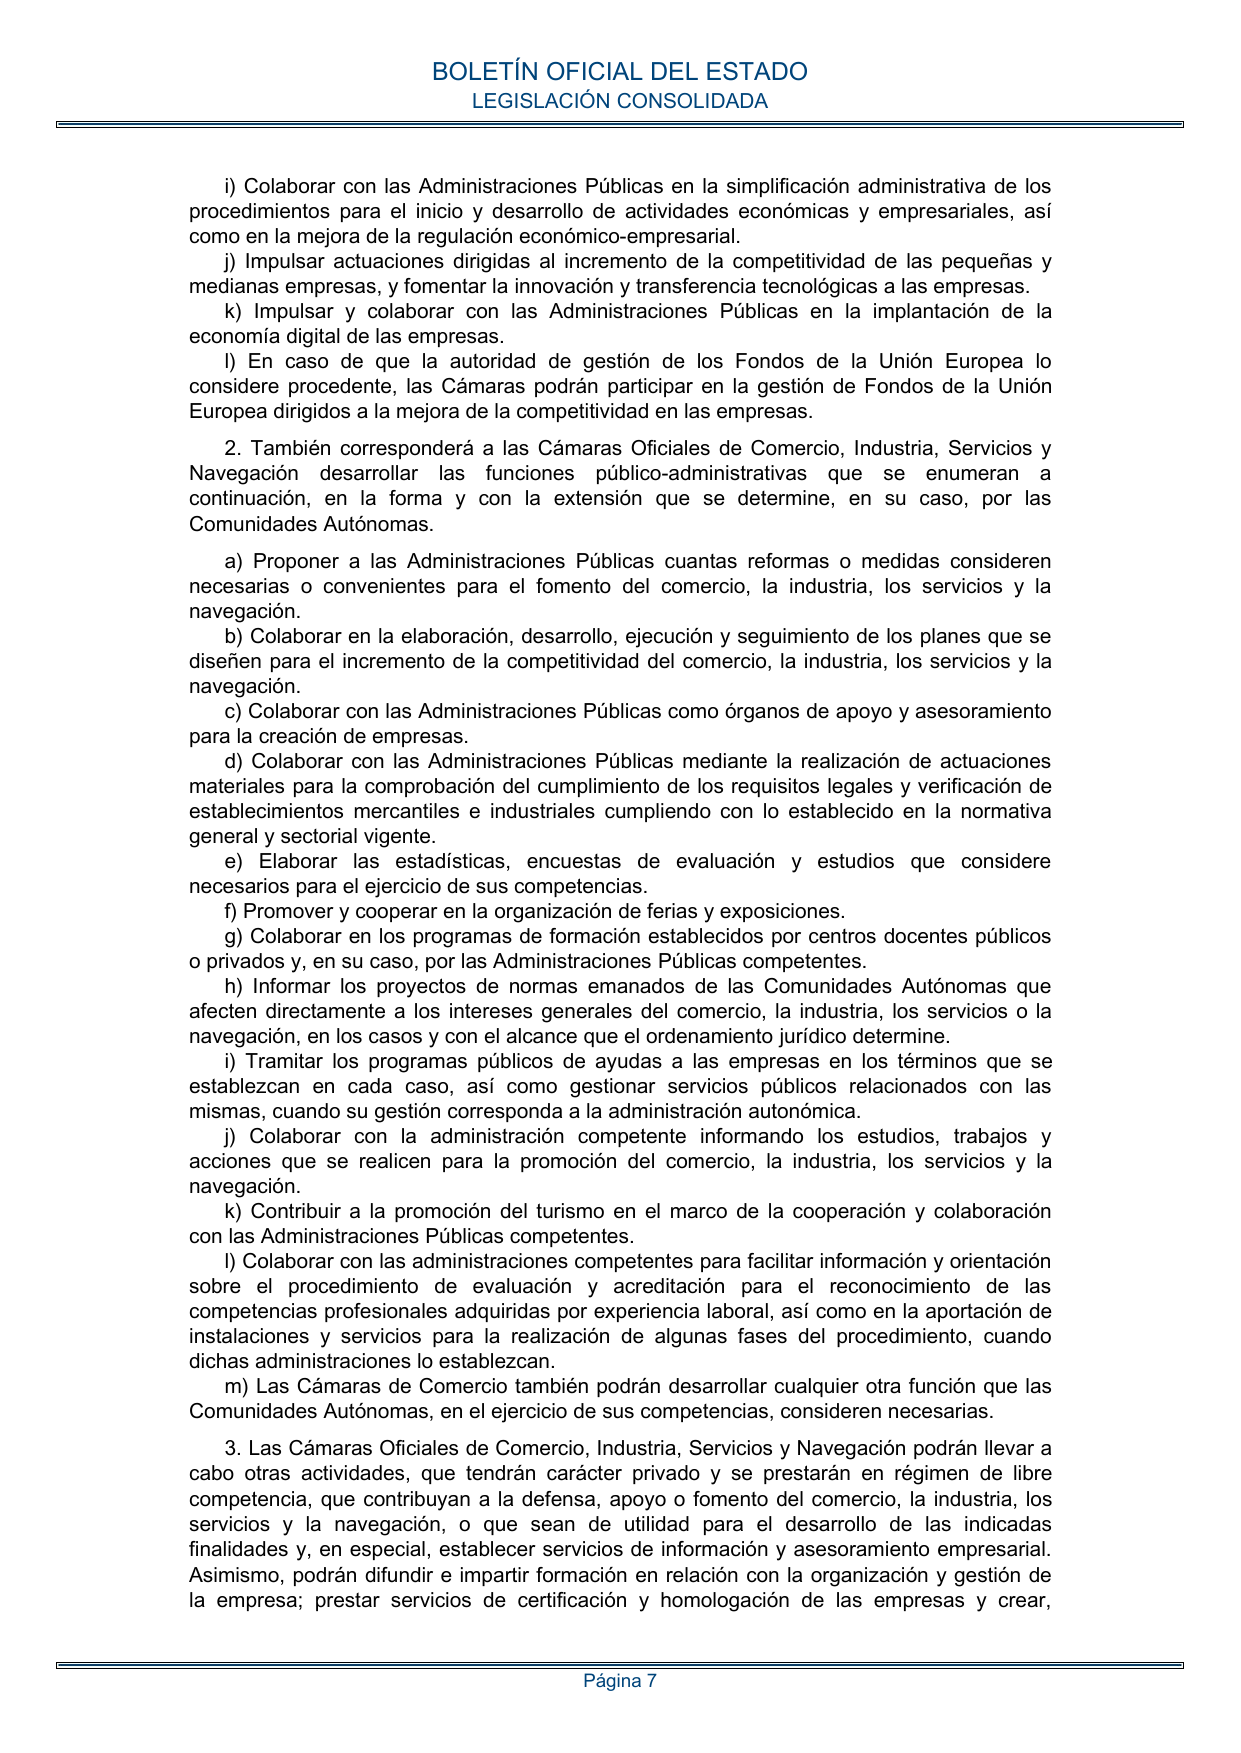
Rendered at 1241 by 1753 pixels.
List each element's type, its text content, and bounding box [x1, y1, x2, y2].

text 3. Las Cámaras Oficiales de Comercio, Industria, Servicios y Navegación podrán llevar a [224, 1433, 1076, 1458]
text i) Colaborar con las Administraciones Públicas en la simplificación administrativa de los [224, 171, 1076, 199]
text general y sectorial vigente. [189, 824, 1076, 849]
text medianas empresas, y fomentar la innovación y transferencia tecnológicas a las empresas. [189, 274, 1076, 299]
text h) Informar los proyectos de normas emanados de las Comunidades Autónomas que [224, 974, 1076, 999]
text la empresa; prestar servicios de certificación y homologación de las empresas y crear, [189, 1587, 1076, 1612]
text Página 7 [583, 1668, 682, 1693]
text a) Proponer a las Administraciones Públicas cuantas reformas o medidas consideren [224, 546, 1076, 574]
text k) Contribuir a la promoción del turismo en el marco de la cooperación y colaboración [224, 1196, 1076, 1224]
text mismas, cuando su gestión corresponda a la administración autonómica. [189, 1099, 1076, 1124]
text necesarias o convenientes para el fomento del comercio, la industria, los servicios y la [189, 574, 1076, 599]
text LEGISLACIÓN CONSOLIDADA [472, 86, 793, 114]
text establezcan en cada caso, así como gestionar servicios públicos relacionados con las [189, 1074, 1076, 1099]
text continuación, en la forma y con la extensión que se determine, en su caso, por las [189, 483, 1076, 511]
text l) Colaborar con las administraciones competentes para facilitar información y orientación [224, 1246, 1076, 1274]
text m) Las Cámaras de Comercio también podrán desarrollar cualquier otra función que las [224, 1371, 1076, 1399]
text j) Colaborar con la administración competente informando los estudios, trabajos y [224, 1124, 1076, 1149]
text diseñen para el incremento de la competitividad del comercio, la industria, los servicios y la [189, 649, 1076, 674]
text competencias profesionales adquiridas por experiencia laboral, así como en la aportación de [189, 1299, 1076, 1324]
text BOLETÍN OFICIAL DEL ESTADO [432, 53, 833, 87]
text competencia, que contribuyan a la defensa, apoyo o fomento del comercio, la industria, los [189, 1486, 1076, 1511]
text afecten directamente a los intereses generales del comercio, la industria, los servicios o la [189, 999, 1076, 1024]
text para la creación de empresas. [189, 724, 1076, 749]
text c) Colaborar con las Administraciones Públicas como órganos de apoyo y asesoramiento [224, 699, 1076, 724]
text navegación. [189, 1174, 1076, 1199]
text j) Impulsar actuaciones dirigidas al incremento de la competitividad de las pequeñas y [224, 249, 1076, 274]
text acciones que se realicen para la promoción del comercio, la industria, los servicios y la [189, 1149, 1076, 1174]
text i) Tramitar los programas públicos de ayudas a las empresas en los términos que se [224, 1049, 1076, 1074]
text procedimientos para el inicio y desarrollo de actividades económicas y empresariales, así [189, 199, 1076, 224]
text l) En caso de que la autoridad de gestión de los Fondos de la Unión Europea lo [224, 349, 1076, 374]
text . También corresponderá a las Cámaras Oficiales de Comercio, Industria, Servicios y [236, 433, 1076, 458]
text e) Elaborar las estadísticas, encuestas de evaluación y estudios que considere [224, 846, 1076, 874]
text como en la mejora de la regulación económico-empresarial. [189, 224, 1076, 249]
text 2 [224, 433, 236, 458]
text navegación. [189, 674, 1076, 699]
text Navegación desarrollar las funciones público-administrativas que se enumeran [189, 458, 1039, 483]
picture [57, 122, 1183, 127]
text Europea dirigidos a la mejora de la competitividad en las empresas. [189, 399, 1076, 424]
text navegación. [189, 599, 1076, 624]
text servicios y la navegación, o que sean de utilidad para el desarrollo de las indicadas [189, 1511, 1076, 1536]
text instalaciones y servicios para la realización de algunas fases del procedimiento, cuando [189, 1324, 1076, 1349]
text k) Impulsar y colaborar con las Administraciones Públicas en la implantación de la [224, 299, 1076, 324]
text establecimientos mercantiles e industriales cumpliendo con lo establecido en la normativa [189, 799, 1076, 824]
text o privados y, en su caso, por las Administraciones Públicas competentes. [189, 949, 1076, 974]
text a [1039, 458, 1076, 483]
text f) Promover y cooperar en la organización de ferias y exposiciones. [224, 896, 871, 921]
text considere procedente, las Cámaras podrán participar en la gestión de Fondos de la Unión [189, 374, 1076, 399]
text b) Colaborar en la elaboración, desarrollo, ejecución y seguimiento de los planes que se [224, 624, 1076, 649]
text cabo otras actividades, que tendrán carácter privado y se prestarán en régimen de libre [189, 1458, 1076, 1486]
text finalidades y, en especial, establecer servicios de información y asesoramiento empresarial. [189, 1536, 1076, 1562]
text necesarios para el ejercicio de sus competencias. [189, 874, 1076, 899]
text Comunidades Autónomas, en el ejercicio de sus competencias, consideren necesarias. [189, 1399, 1076, 1424]
text con las Administraciones Públicas competentes. [189, 1224, 1076, 1249]
text navegación, en los casos y con el alcance que el ordenamiento jurídico determine. [189, 1024, 1076, 1049]
picture [57, 1663, 1183, 1668]
text Comunidades Autónomas. [189, 511, 1076, 536]
text economía digital de las empresas. [189, 324, 1076, 349]
text d) Colaborar con las Administraciones Públicas mediante la realización de actuaciones [224, 746, 1076, 774]
text g) Colaborar en los programas de formación establecidos por centros docentes públicos [224, 921, 1076, 949]
text dichas administraciones lo establezcan. [189, 1349, 1076, 1374]
text materiales para la comprobación del cumplimiento de los requisitos legales y verificación de [189, 774, 1076, 799]
text sobre el procedimiento de evaluación y acreditación para el reconocimiento de las [189, 1274, 1076, 1299]
text Asimismo, podrán difundir e impartir formación en relación con la organización y gestión de [189, 1562, 1076, 1587]
